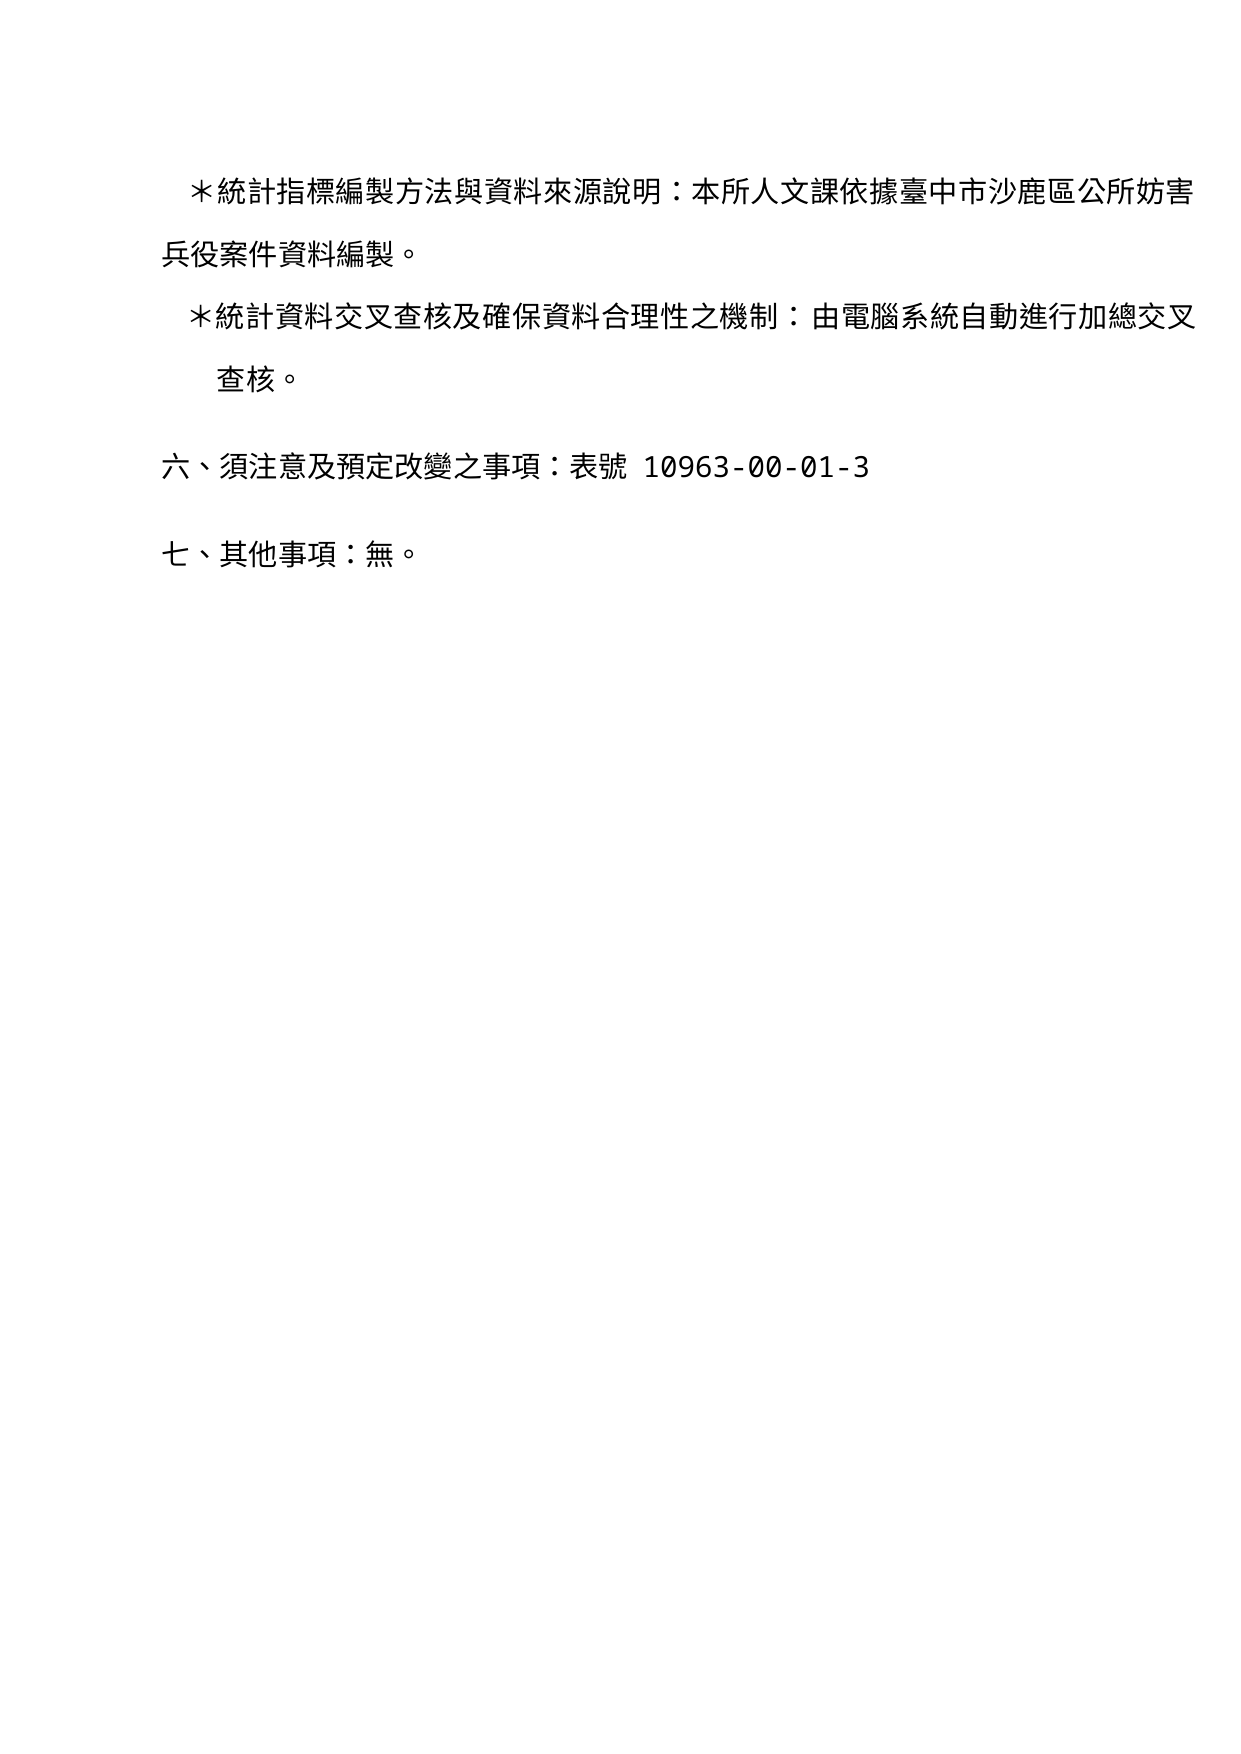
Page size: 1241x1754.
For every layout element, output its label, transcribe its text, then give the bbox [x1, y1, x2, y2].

table_header 統計資料背景說明 資料種類：國家安全統計 資料項目：臺中市沙鹿區妨害兵役案件 一、發布及編製機關單位 ＊發布機關、單位：臺中市沙鹿區公所會計室 ＊編製單位：臺中市沙鹿區公所人文課 ＊聯絡電話：04-26634145 ＊傳真：04-26634148 ＊電子信箱：snake2288@taichung.gov.tw 二、發布形式 口頭： （ ）記者會或說明會 書面： （ ）新聞稿 （ ）報表 （ ）書刊，刊名： ＊電子媒體： （ ）線上書刊及資料庫，網址： （ ）磁片 （ ）光碟片 （V）其他（報表） 三、資料範圍、週期及時效 ＊統計地區範圍及對象：凡涉嫌觸犯妨害兵役治罪條例或替代役實施條例第七章罰則，依規定移送司法機關偵辦者，均為統計對象。 ＊統計標準時間：以每年1月1日至12月31日之發生事件為準 ＊統計項目定義： （一）本年移送人數：係指當年全年移送人數。 （二）本年起訴人數、不起訴處分人數及審判結果確定人數：係指全年檢察機關偵辦完成，以及法院審判完成之人數，其中均包含以前年度移送，而於當年偵辦或審判完成者在內。 （三）年底偵查中人數：係指歷年移送人數至當年底尚在偵查中之人數。 （四）年底尚未宣判人數：係指歷年起訴人數至當年底尚未宣判之人數。 ＊統計單位：人 ＊統計分類： (一）縱項目：1.按移送人數、起訴人數、不起訴人數及偵查中人數分。 2.起訴人數(含歷年起訴尚未宣判者)按審判結果確定者之審判結果及尚未宣判者分。 (二）橫項目：按「妨害兵役治罪條例」所規定之妨害兵役原因分。 ＊發布週期：年 ＊時效：0天 ＊資料變革：無 四、公開資料發布訊息 ＊預告發布日期：每年12月25日。(原訂預告發布日期如遇例假日或國定假日則延至下一個工作日發布) ＊同步發送單位：臺中市政府主計處。 五、資料品質 ＊統計指標編製方法與資料來源說明：本所人文課依據臺中市沙鹿區公所妨害兵役案件資料編製。 ＊統計資料交叉查核及確保資料合理性之機制：由電腦系統自動進行加總交叉查核。 六、須注意及預定改變之事項：表號 10963-00-01-3 七、其他事項：無。 [150, 148, 1209, 573]
